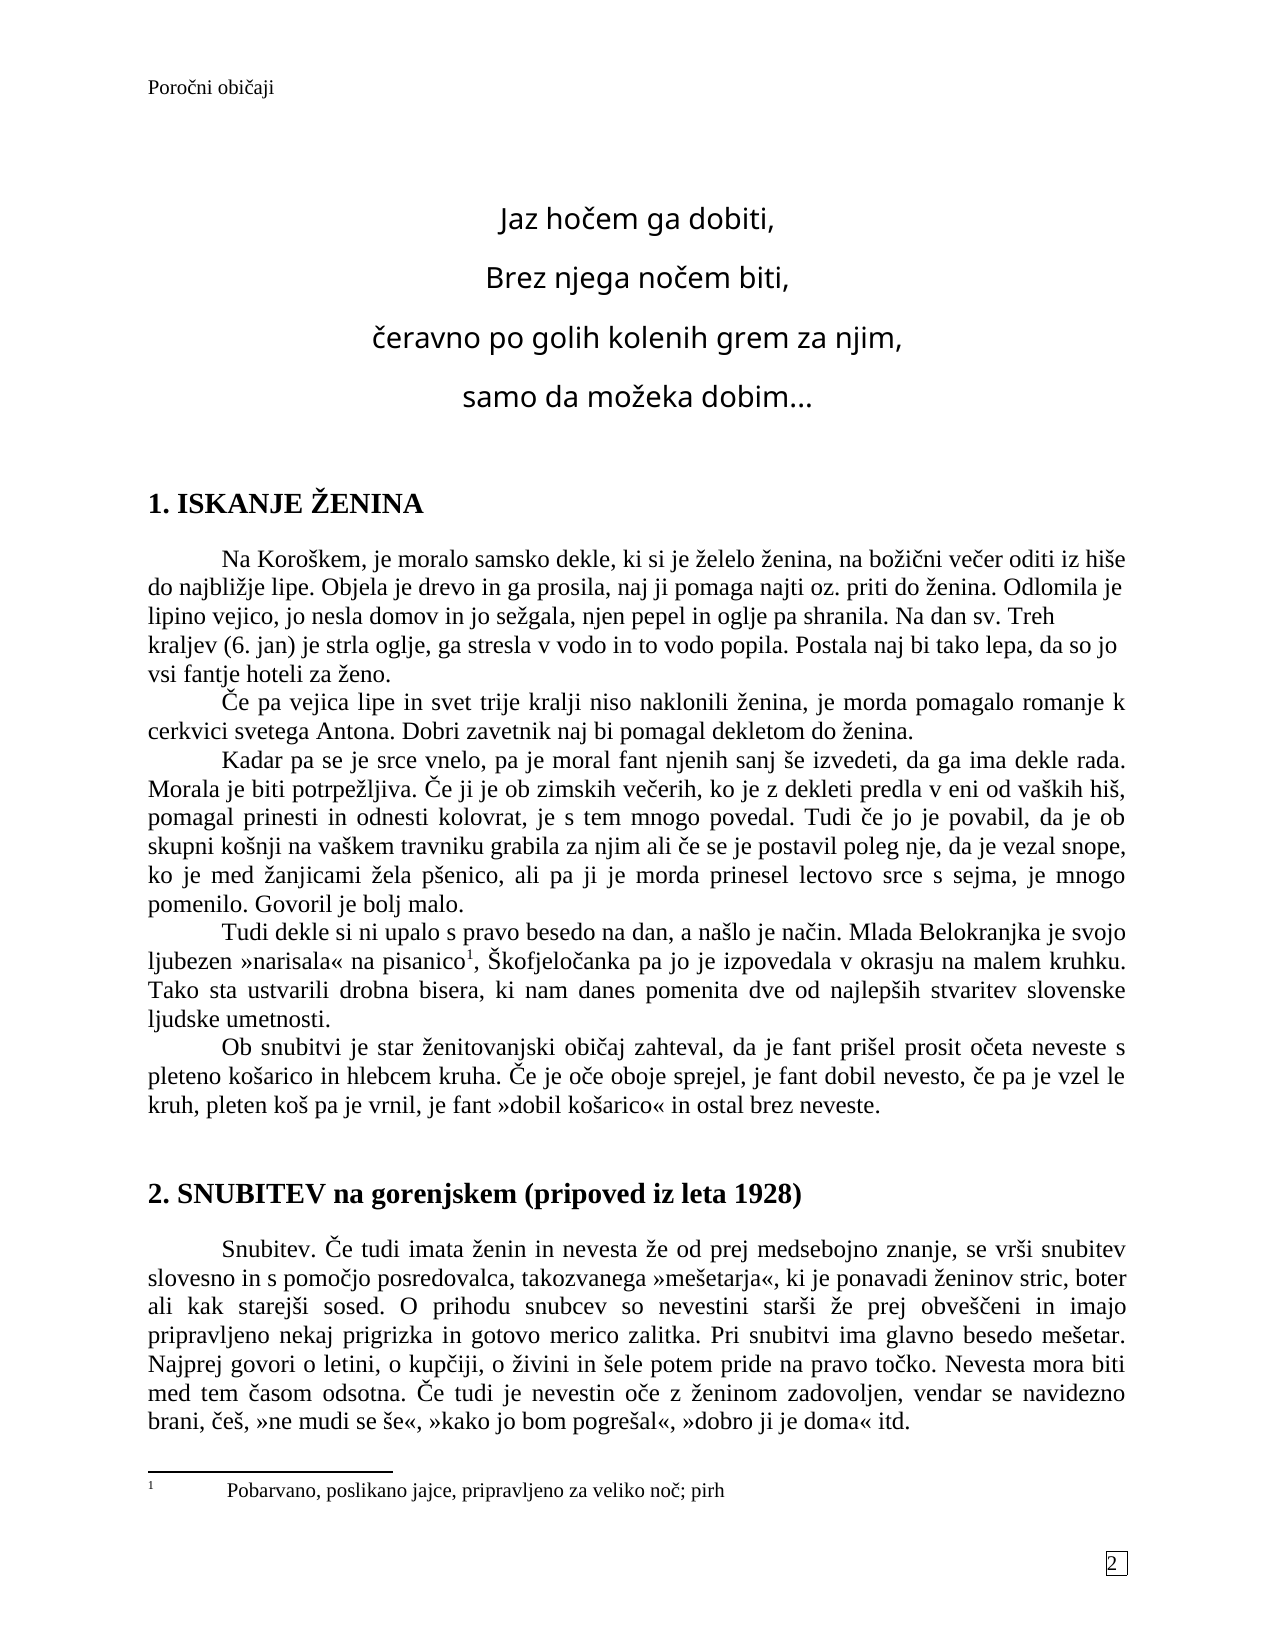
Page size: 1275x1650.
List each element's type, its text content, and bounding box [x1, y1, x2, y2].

text Pobarvano, poslikano jajce, pripravljeno za veliko noč; pirh [148, 1478, 1127, 1502]
text Na Koroškem, je moralo samsko dekle, ki si je želelo ženina, na božični večer oditi iz hiše do najbližje lipe. Objela je drevo in ga prosila, naj ji pomaga najti oz. priti do ženina. Odlomila je lipino vejico, jo nesla domov in jo sežgala, njen pepel in oglje pa shranila. Na dan sv. Treh kraljev (6. jan) je strla oglje, ga stresla v vodo in to vodo popila. Postala naj bi tako lepa, da so jo vsi fantje hoteli za ženo. [148, 544, 1127, 687]
text 2. SNUBITEV na gorenjskem (pripoved iz leta 1928) [148, 1176, 1127, 1210]
text Ob snubitvi je star ženitovanjski običaj zahteval, da je fant prišel prosit očeta neveste s pleteno košarico in hlebcem kruha. Če je oče oboje sprejel, je fant dobil nevesto, če pa je vzel le kruh, pleten koš pa je vrnil, je fant »dobil košarico« in ostal brez neveste. [148, 1032, 1127, 1119]
text 1. ISKANJE ŽENINA [148, 486, 1127, 520]
text samo da možeka dobim... [148, 376, 1127, 416]
text Če pa vejica lipe in svet trije kralji niso naklonili ženina, je morda pomagalo romanje k cerkvici svetega Antona. Dobri zavetnik naj bi pomagal dekletom do ženina. [148, 687, 1127, 745]
text Brez njega nočem biti, [148, 257, 1127, 297]
text Tudi dekle si ni upalo s pravo besedo na dan, a našlo je način. Mlada Belokranjka je svojo ljubezen »narisala« na pisanico, Škofjeločanka pa jo je izpovedala v okrasju na malem kruhku. Tako sta ustvarili drobna bisera, ki nam danes pomenita dve od najlepših stvaritev slovenske ljudske umetnosti. [148, 917, 1127, 1032]
text čeravno po golih kolenih grem za njim, [148, 317, 1127, 357]
text Snubitev. Če tudi imata ženin in nevesta že od prej medsebojno znanje, se vrši snubitev slovesno in s pomočjo posredovalca, takozvanega »mešetarja«, ki je ponavadi ženinov stric, boter ali kak starejši sosed. O prihodu snubcev so nevestini starši že prej obveščeni in imajo pripravljeno nekaj prigrizka in gotovo merico zalitka. Pri snubitvi ima glavno besedo mešetar. Najprej govori o letini, o kupčiji, o živini in šele potem pride na pravo točko. Nevesta mora biti med tem časom odsotna. Če tudi je nevestin oče z ženinom zadovoljen, vendar se navidezno brani, češ, »ne mudi se še«, »kako jo bom pogrešal«, »dobro ji je doma« itd. [148, 1234, 1127, 1435]
text Kadar pa se je srce vnelo, pa je moral fant njenih sanj še izvedeti, da ga ima dekle rada. Morala je biti potrpežljiva. Če ji je ob zimskih večerih, ko je z dekleti predla v eni od vaških hiš, pomagal prinesti in odnesti kolovrat, je s tem mnogo povedal. Tudi če jo je povabil, da je ob skupni košnji na vaškem travniku grabila za njim ali če se je postavil poleg nje, da je vezal snope, ko je med žanjicami žela pšenico, ali pa ji je morda prinesel lectovo srce s sejma, je mnogo pomenilo. Govoril je bolj malo. [148, 745, 1127, 917]
text Jaz hočem ga dobiti, [148, 198, 1127, 238]
